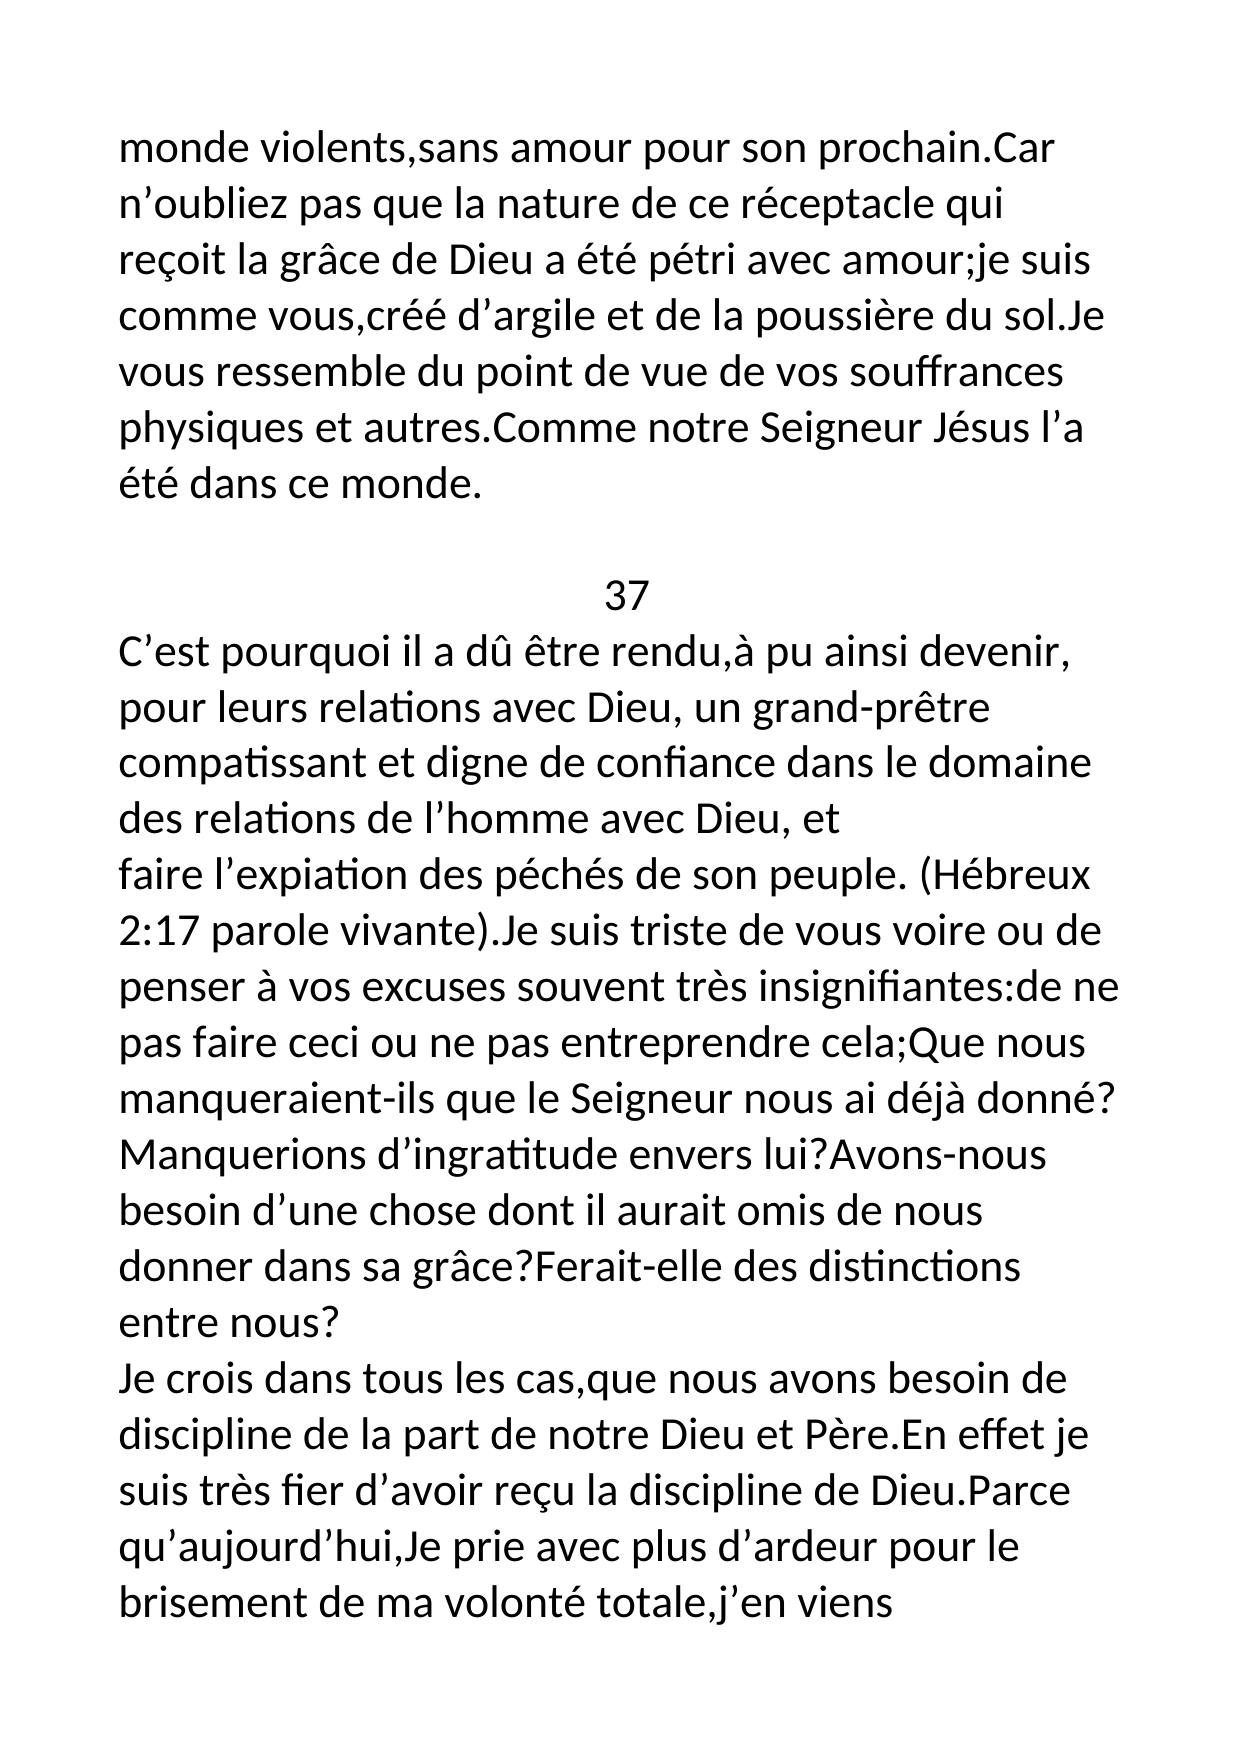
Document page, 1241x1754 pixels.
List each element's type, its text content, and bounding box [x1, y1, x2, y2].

text faire l’expiation des péchés de son peuple. (Hébreux 2:17 parole vivante).Je suis triste de vous voire ou de [118, 845, 1122, 957]
text C’est pourquoi il a dû être rendu,à pu ainsi devenir, pour leurs relations avec Dieu, un grand-prêtre compatissant et digne de confiance dans le domaine des relations de l’homme avec Dieu, et [118, 622, 1122, 845]
text penser à vos excuses souvent très insignifiantes:de ne pas faire ceci ou ne pas entreprendre cela;Que nous manqueraient-ils que le Seigneur nous ai déjà donné?Manquerions d’ingratitude envers lui?Avons-nous besoin d’une chose dont il aurait omis de nous donner dans sa grâce?Ferait-elle des distinctions entre nous? [118, 957, 1122, 1349]
text Je crois dans tous les cas,que nous avons besoin de discipline de la part de notre Dieu et Père.En effet je suis très fier d’avoir reçu la discipline de Dieu.Parce qu’aujourd’hui,Je prie avec plus d’ardeur pour le brisement de ma volonté totale,j’en viens [118, 1349, 1122, 1628]
text monde violents,sans amour pour son prochain.Car n’oubliez pas que la nature de ce réceptacle qui reçoit la grâce de Dieu a été pétri avec amour;je suis comme vous,créé d’argile et de la poussière du sol.Je vous ressemble du point de vue de vos souffrances physiques et autres.Comme notre Seigneur Jésus l’a été dans ce monde. [118, 118, 1122, 510]
text 37 [118, 566, 1122, 622]
